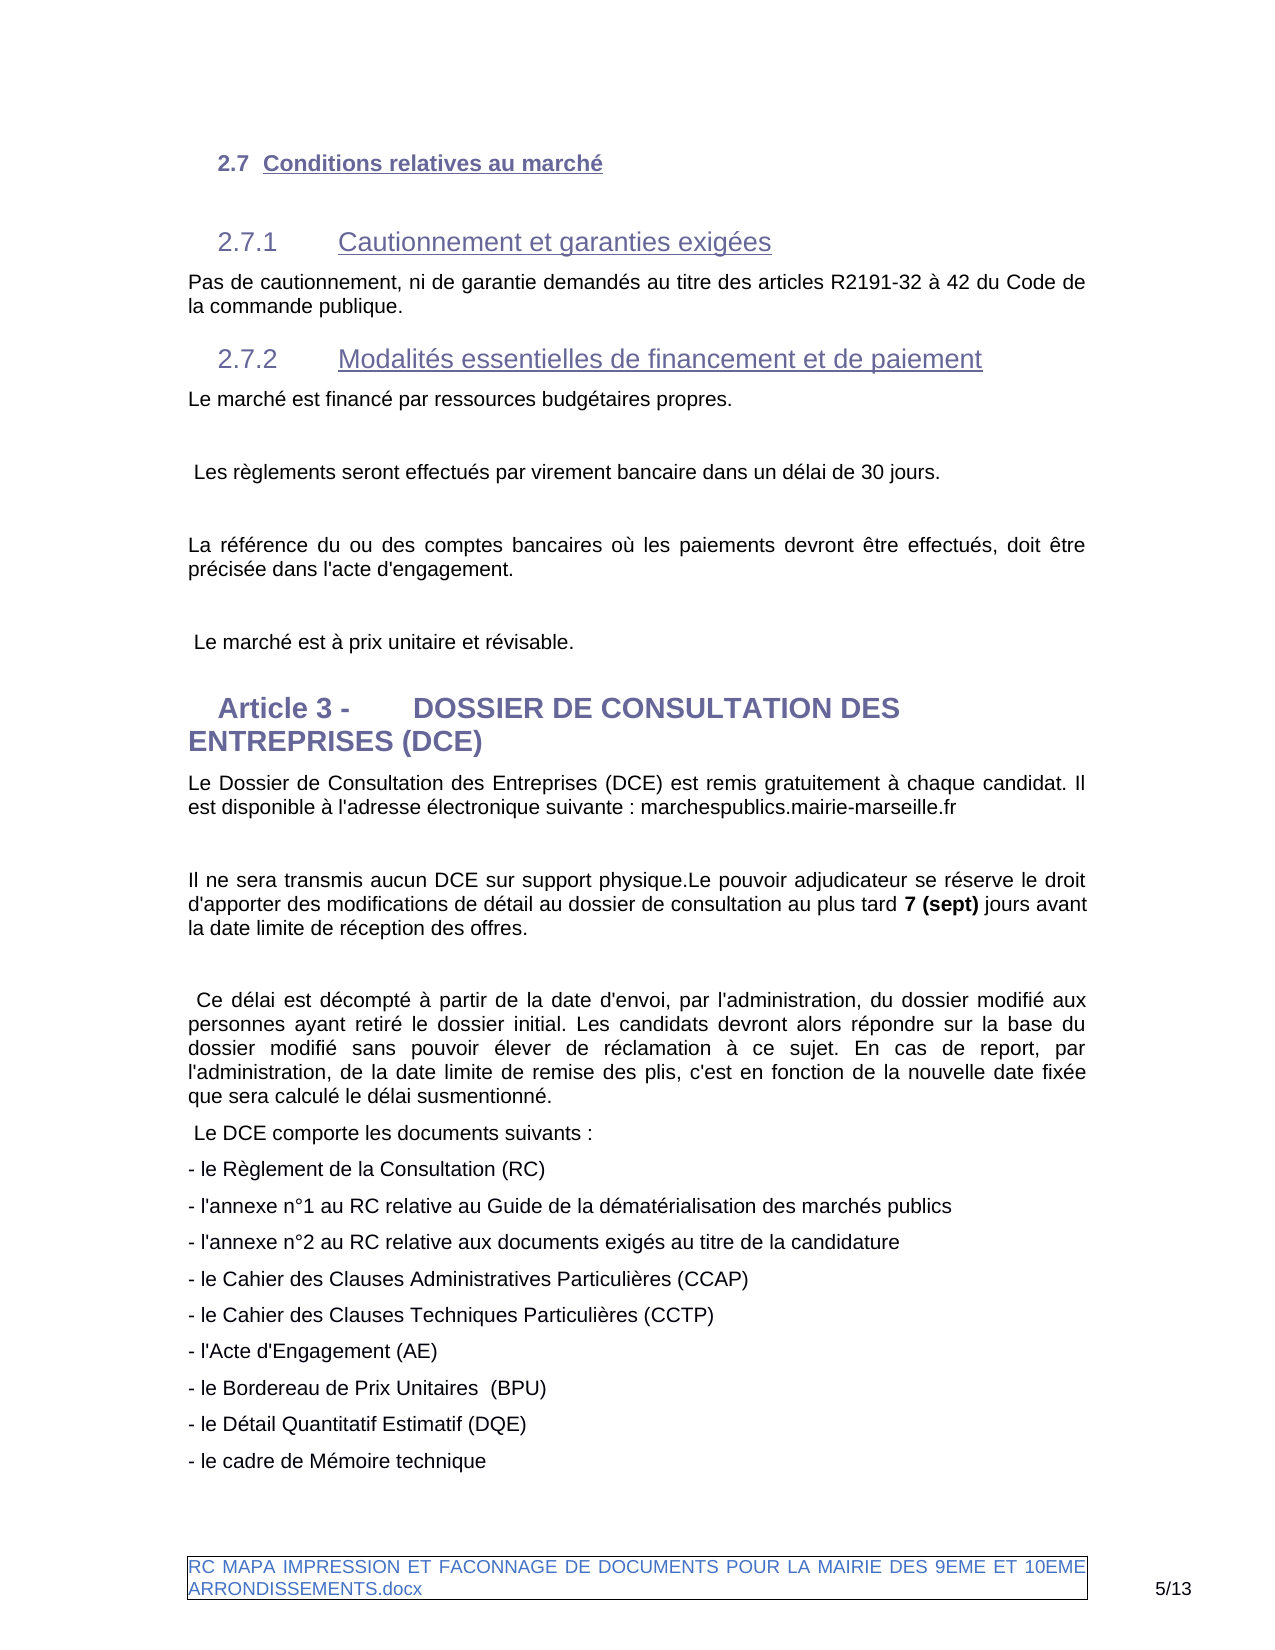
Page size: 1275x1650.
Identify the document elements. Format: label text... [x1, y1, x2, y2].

text Il ne sera transmis aucun DCE sur support physique.Le pouvoir adjudicateur se réserve le droit d'apporter des modifications de détail au dossier de consultation au plus tard 7 (sept) jours avant la date limite de réception des offres. [188, 867, 1087, 939]
text Le DCE comporte les documents suivants : [188, 1121, 1087, 1144]
subtitle Modalités essentielles de financement et de paiement [188, 343, 1087, 374]
text - le Cahier des Clauses Administratives Particulières (CCAP) [188, 1266, 1087, 1290]
text - le cadre de Mémoire technique [188, 1449, 1087, 1473]
text Le marché est financé par ressources budgétaires propres. [188, 387, 1087, 411]
text Ce délai est décompté à partir de la date d'envoi, par l'administration, du dossier modifié aux personnes ayant retiré le dossier initial. Les candidats devront alors répondre sur la base du dossier modifié sans pouvoir élever de réclamation à ce sujet. En cas de report, par l'administration, de la date limite de remise des plis, c'est en fonction de la nouvelle date fixée que sera calculé le délai susmentionné. [188, 988, 1087, 1108]
text Les règlements seront effectués par virement bancaire dans un délai de 30 jours. [188, 460, 1087, 484]
text La référence du ou des comptes bancaires où les paiements devront être effectués, doit être précisée dans l'acte d'engagement. [188, 533, 1087, 581]
subtitle Cautionnement et garanties exigées [188, 226, 1087, 258]
text - l'annexe n°1 au RC relative au Guide de la dématérialisation des marchés publics [188, 1193, 1087, 1217]
text - le Cahier des Clauses Techniques Particulières (CCTP) [188, 1303, 1087, 1327]
text - le Détail Quantitatif Estimatif (DQE) [188, 1412, 1087, 1436]
text - le Règlement de la Consultation (RC) [188, 1157, 1087, 1181]
text Le marché est à prix unitaire et révisable. [188, 629, 1087, 653]
subtitle DOSSIER DE CONSULTATION DES ENTREPRISES (DCE) [188, 691, 1087, 758]
text Pas de cautionnement, ni de garantie demandés au titre des articles R2191-32 à 42 du Code de la commande publique. [188, 270, 1087, 318]
text - l'Acte d'Engagement (AE) [188, 1339, 1087, 1363]
text - l'annexe n°2 au RC relative aux documents exigés au titre de la candidature [188, 1230, 1087, 1254]
subtitle Conditions relatives au marché [188, 150, 1087, 176]
text - le Bordereau de Prix Unitaires (BPU) [188, 1376, 1087, 1400]
text Le Dossier de Consultation des Entreprises (DCE) est remis gratuitement à chaque candidat. Il est disponible à l'adresse électronique suivante : marchespublics.mairie-marseille.fr [188, 771, 1087, 818]
